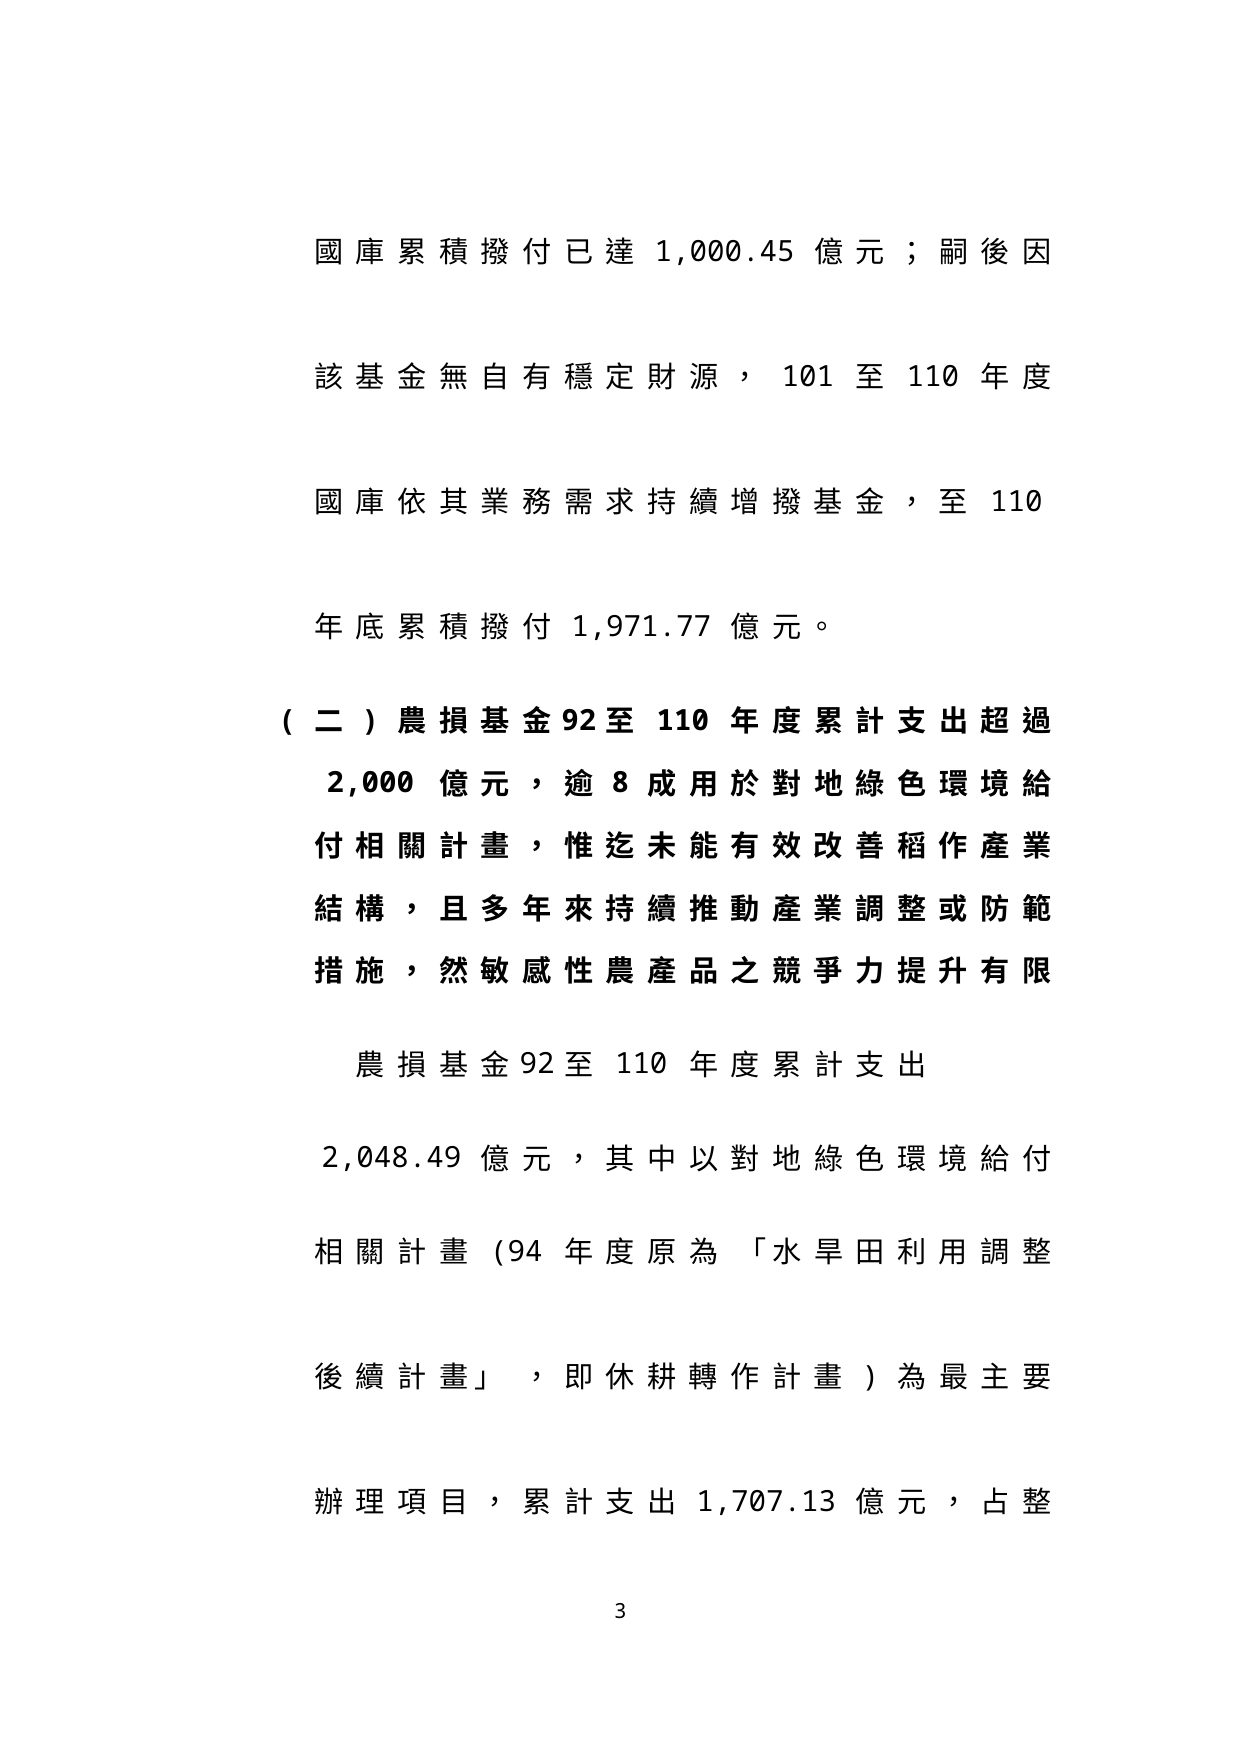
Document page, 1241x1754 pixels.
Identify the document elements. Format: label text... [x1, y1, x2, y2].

text 農損基金92至110年度累計支出2,048.49億元，其中以對地綠色環境給付相關計畫(94年度原為「水旱田利用調整後續計畫」，即休耕轉作計畫)為最主要辦理項目，累計支出1,707.13億元，占整 [271, 990, 1058, 1552]
text 政府為對國產農產品因進口，或因與外國或國際組織協議降低關稅稅率或開放國外農產品進口，而遭受損害或有損害之虞之產業提供救助，依據農產品受進口損害救助辦法第9條規定，於80年設置農損基金；92年因應加入WTO，「農業發展條例」修正，規定政府應於3年內編足農損基金1,000億元，對有損害之虞或損害之農產品(或其加工品)，採取調整產業或防範措施或予以補助、救濟。政府依前開條例分年編列預算撥充基金，至94年底，國庫累積撥付已達1,000.45億元；嗣後因該基金無自有穩定財源，101至110年度國庫依其業務需求持續增撥基金，至110年底累積撥付1,971.77億元。 [271, 177, 1058, 677]
text (二)農損基金92至110年度累計支出超過2,000億元，逾8成用於對地綠色環境給付相關計畫，惟迄未能有效改善稻作產業結構，且多年來持續推動產業調整或防範措施，然敏感性農產品之競爭力提升有限 [242, 677, 1058, 990]
